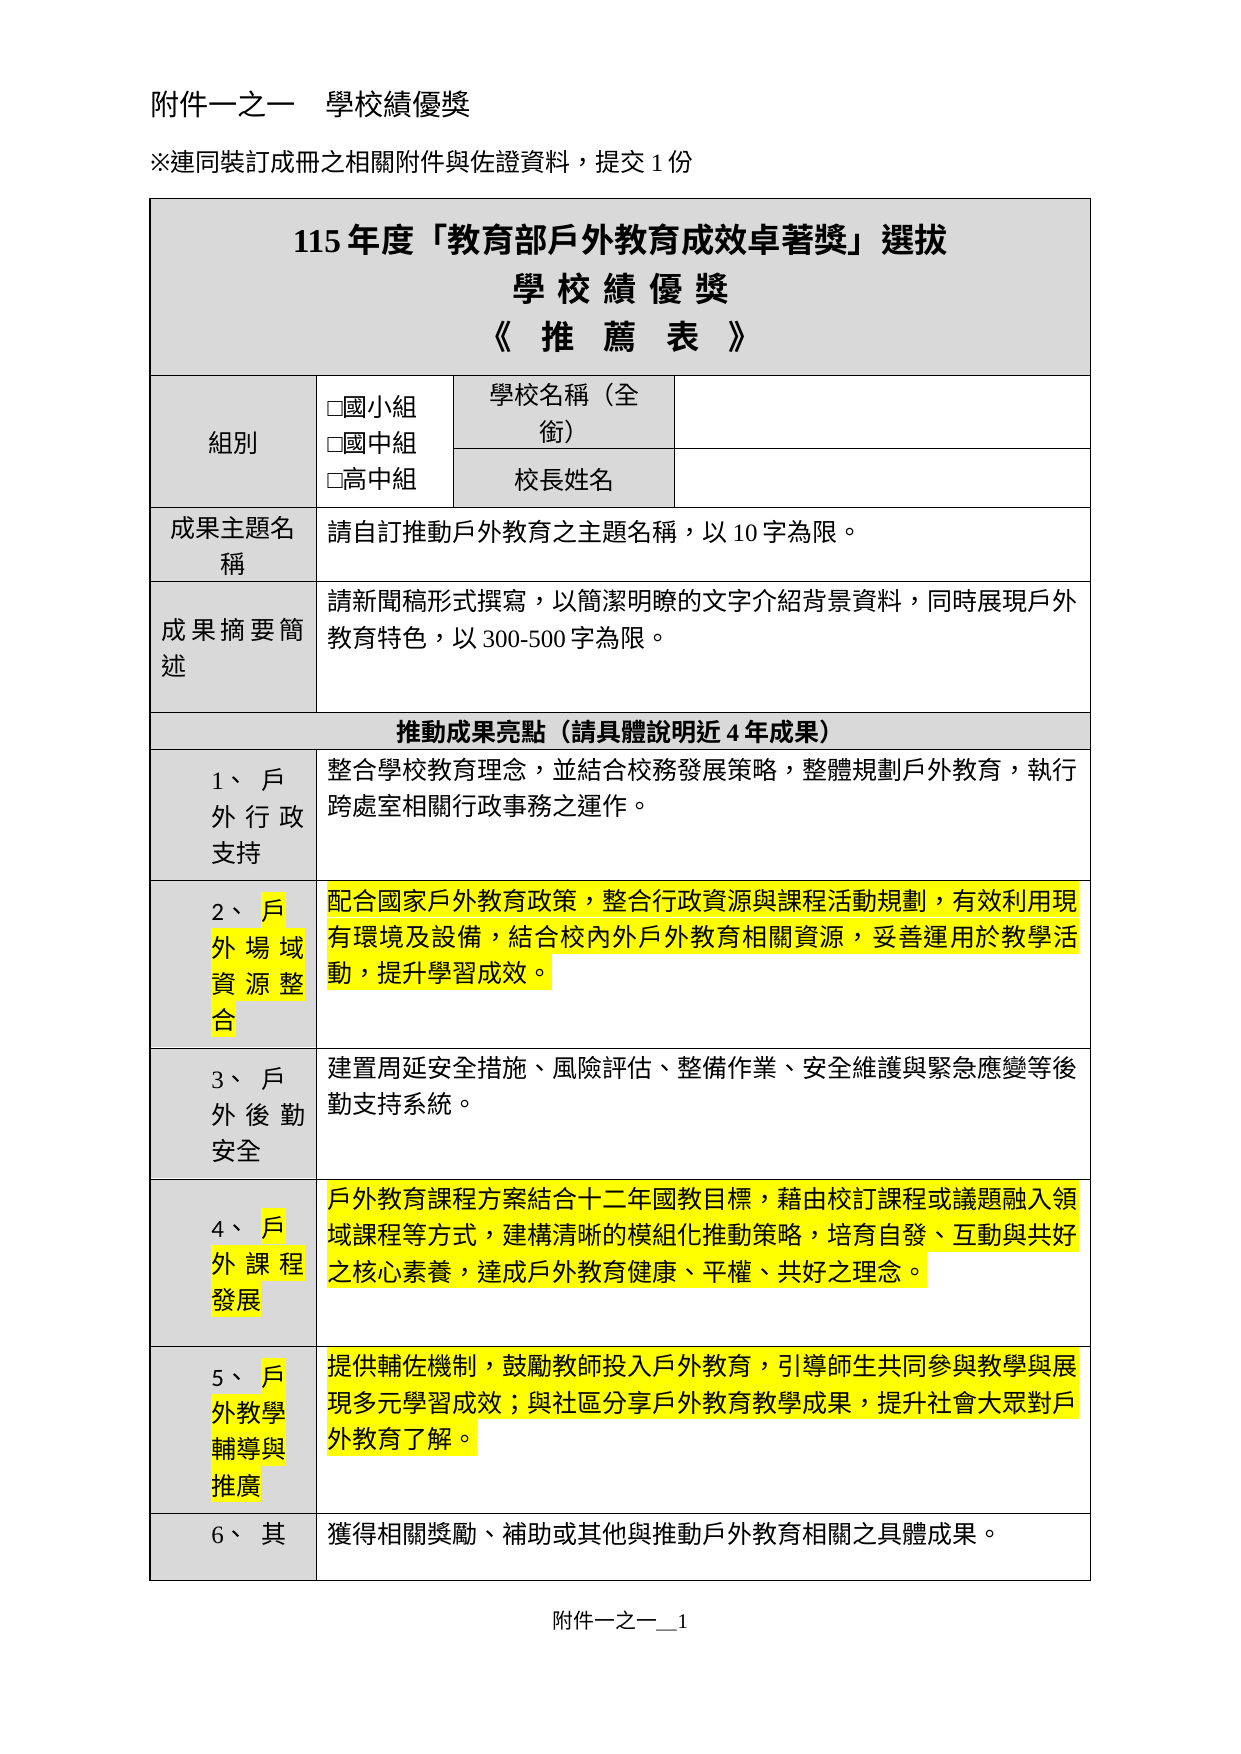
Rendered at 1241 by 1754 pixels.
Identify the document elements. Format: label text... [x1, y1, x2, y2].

table_header 115年度「教育部戶外教育成效卓著獎」選拔 學校績優獎 《推薦表》 [151, 199, 1090, 375]
table_cell 提供輔佐機制，鼓勵教師投入戶外教育，引導師生共同參與教學與展現多元學習成效；與社區分享戶外教育教學成果，提升社會大眾對戶外教育了解。 [317, 1347, 1090, 1513]
table_cell 學校名稱（全銜） [454, 376, 674, 448]
table_cell 請新聞稿形式撰寫，以簡潔明瞭的文字介紹背景資料，同時展現戶外教育特色，以300-500字為限。 [317, 582, 1090, 712]
table_cell 戶外行政支持 [151, 750, 316, 880]
table_cell 戶外教育課程方案結合十二年國教目標，藉由校訂課程或議題融入領域課程等方式，建構清晰的模組化推動策略，培育自發、互動與共好之核心素養，達成戶外教育健康、平權、共好之理念。 [317, 1180, 1090, 1346]
table_cell 獲得相關獎勵、補助或其他與推動戶外教育相關之具體成果。 [317, 1514, 1090, 1580]
table_cell 建置周延安全措施、風險評估、整備作業、安全維護與緊急應變等後勤支持系統。 [317, 1049, 1090, 1178]
table_cell 戶外場域資源整合 [151, 881, 316, 1047]
table_cell [675, 376, 1090, 448]
text 附件一之一 學校績優獎 [150, 81, 1090, 124]
table_cell □國小組 □國中組 □高中組 [317, 376, 453, 507]
table_cell 配合國家戶外教育政策，整合行政資源與課程活動規劃，有效利用現有環境及設備，結合校內外戶外教育相關資源，妥善運用於教學活動，提升學習成效。 [317, 881, 1090, 1047]
table_cell 其他戶外特色亮點 [151, 1514, 316, 1580]
table_cell 成果主題名稱 [151, 508, 316, 581]
table_cell 成果摘要簡述 [151, 582, 316, 712]
table_cell 整合學校教育理念，並結合校務發展策略，整體規劃戶外教育，執行跨處室相關行政事務之運作。 [317, 750, 1090, 880]
table_cell [675, 449, 1090, 507]
text ※連同裝訂成冊之相關附件與佐證資料，提交1份 [150, 142, 1090, 179]
table_cell 戶外課程發展 [151, 1180, 316, 1346]
table_cell 戶外後勤安全 [151, 1049, 316, 1178]
table_cell 組別 [151, 376, 316, 507]
table_cell 戶外教學輔導與推廣 [151, 1347, 316, 1513]
table_cell 請自訂推動戶外教育之主題名稱，以10字為限。 [317, 508, 1090, 581]
table_cell 推動成果亮點（請具體說明近4年成果） [151, 713, 1090, 749]
table_cell 校長姓名 [454, 449, 674, 507]
